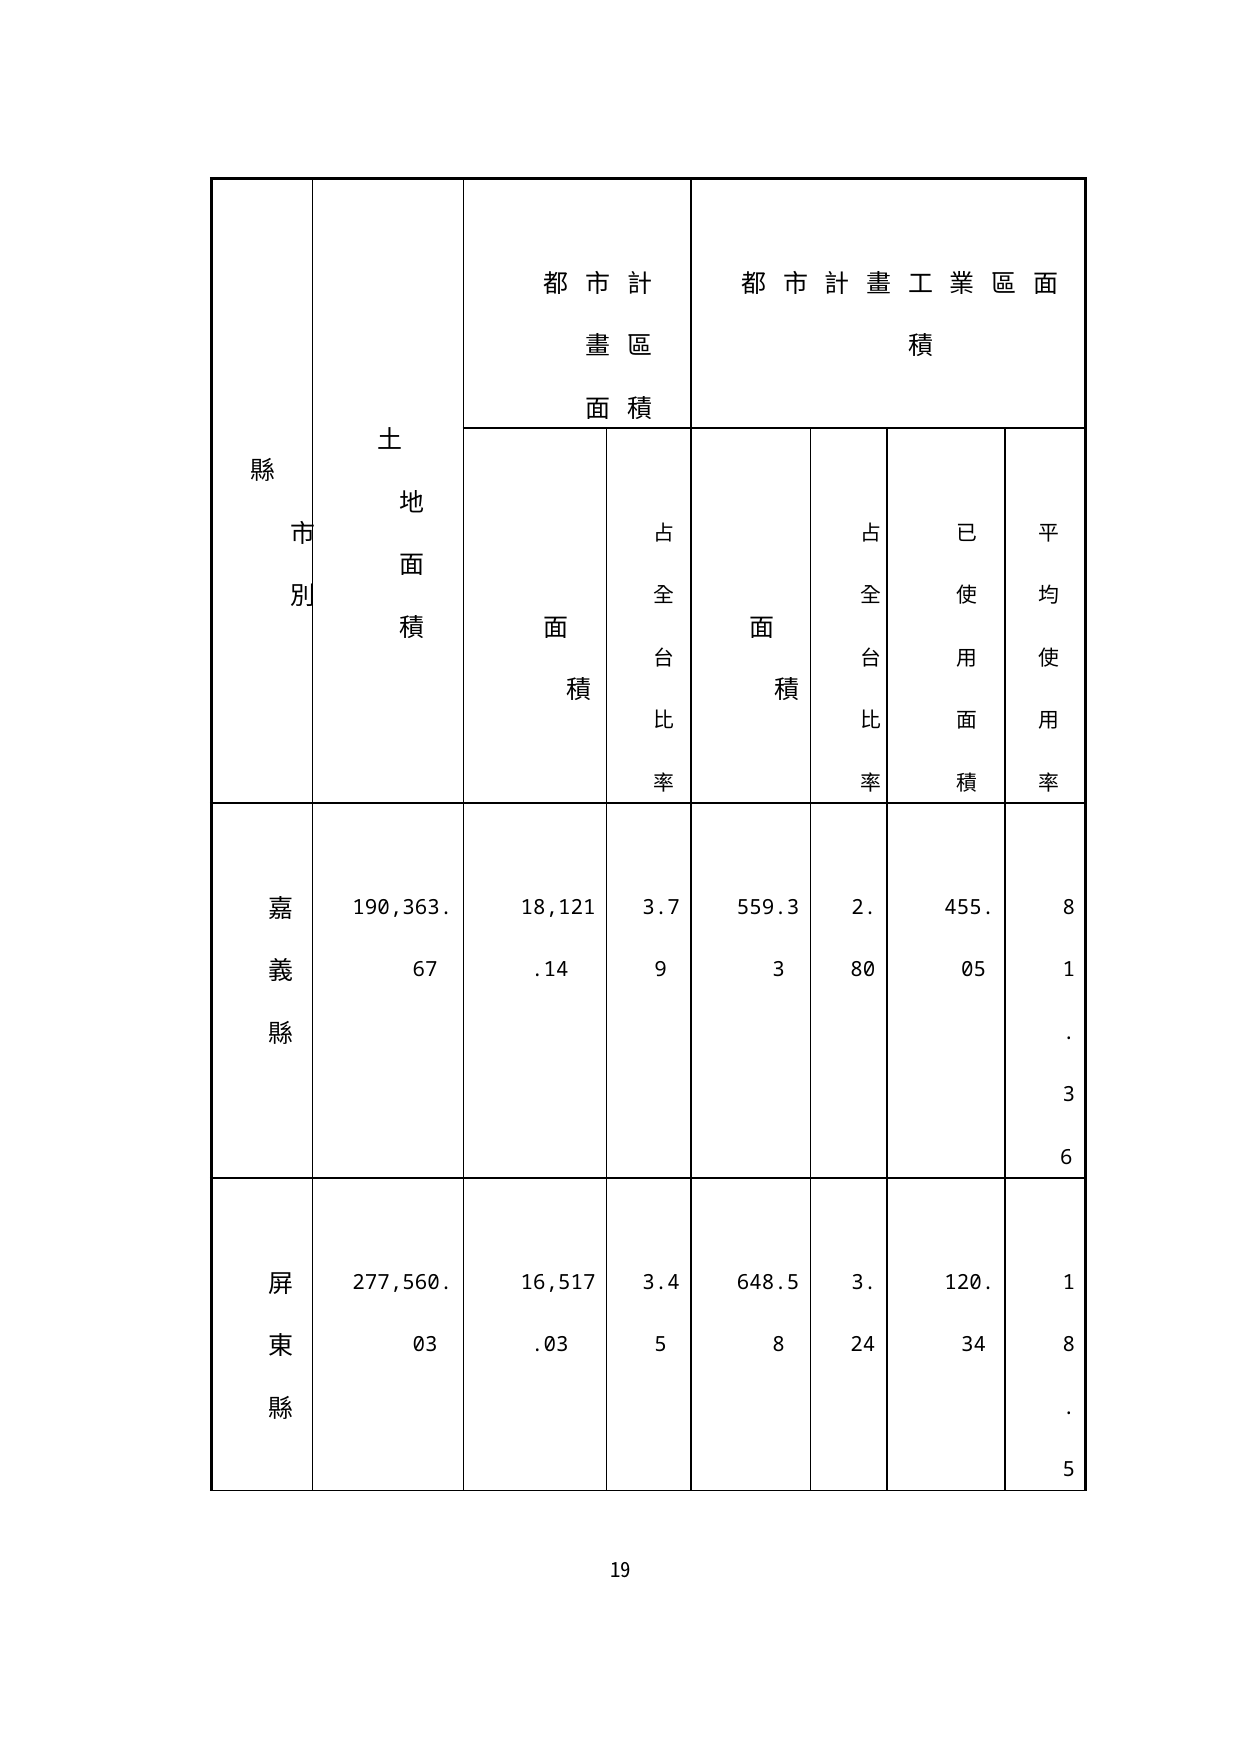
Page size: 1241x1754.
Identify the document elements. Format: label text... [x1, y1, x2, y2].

table_cell 18,121.14 [464, 804, 606, 1177]
table_cell 455.05 [888, 804, 1004, 1177]
table_cell 3.45 [607, 1179, 690, 1490]
table_cell 3.79 [607, 804, 690, 1177]
table_header 都市計畫區面積 [464, 180, 690, 427]
table_cell 190,363.67 [313, 804, 463, 1177]
table_cell 占全台比率 [607, 429, 690, 802]
table_cell 平均使用率 [1006, 429, 1084, 802]
table_cell 120.34 [888, 1179, 1004, 1490]
table_cell 屏東縣 [213, 1179, 312, 1490]
table_cell 嘉義縣 [213, 804, 312, 1177]
table_cell 面積 [464, 429, 606, 802]
table_cell 81.36 [1006, 804, 1084, 1177]
table_header 縣市別 [213, 180, 312, 802]
table_header 都市計畫工業區面積 [692, 180, 1084, 427]
table_cell 18.5 [1006, 1179, 1084, 1490]
table_cell 559.33 [692, 804, 810, 1177]
table_cell 已使用面積 [888, 429, 1004, 802]
table_cell 2.80 [811, 804, 886, 1177]
table_cell 面積 [692, 429, 810, 802]
table_cell 648.58 [692, 1179, 810, 1490]
table_cell 3.24 [811, 1179, 886, 1490]
table_cell 占全台比率 [811, 429, 886, 802]
table_header 土地面積 [313, 180, 463, 802]
table_cell 277,560.03 [313, 1179, 463, 1490]
table_cell 16,517.03 [464, 1179, 606, 1490]
